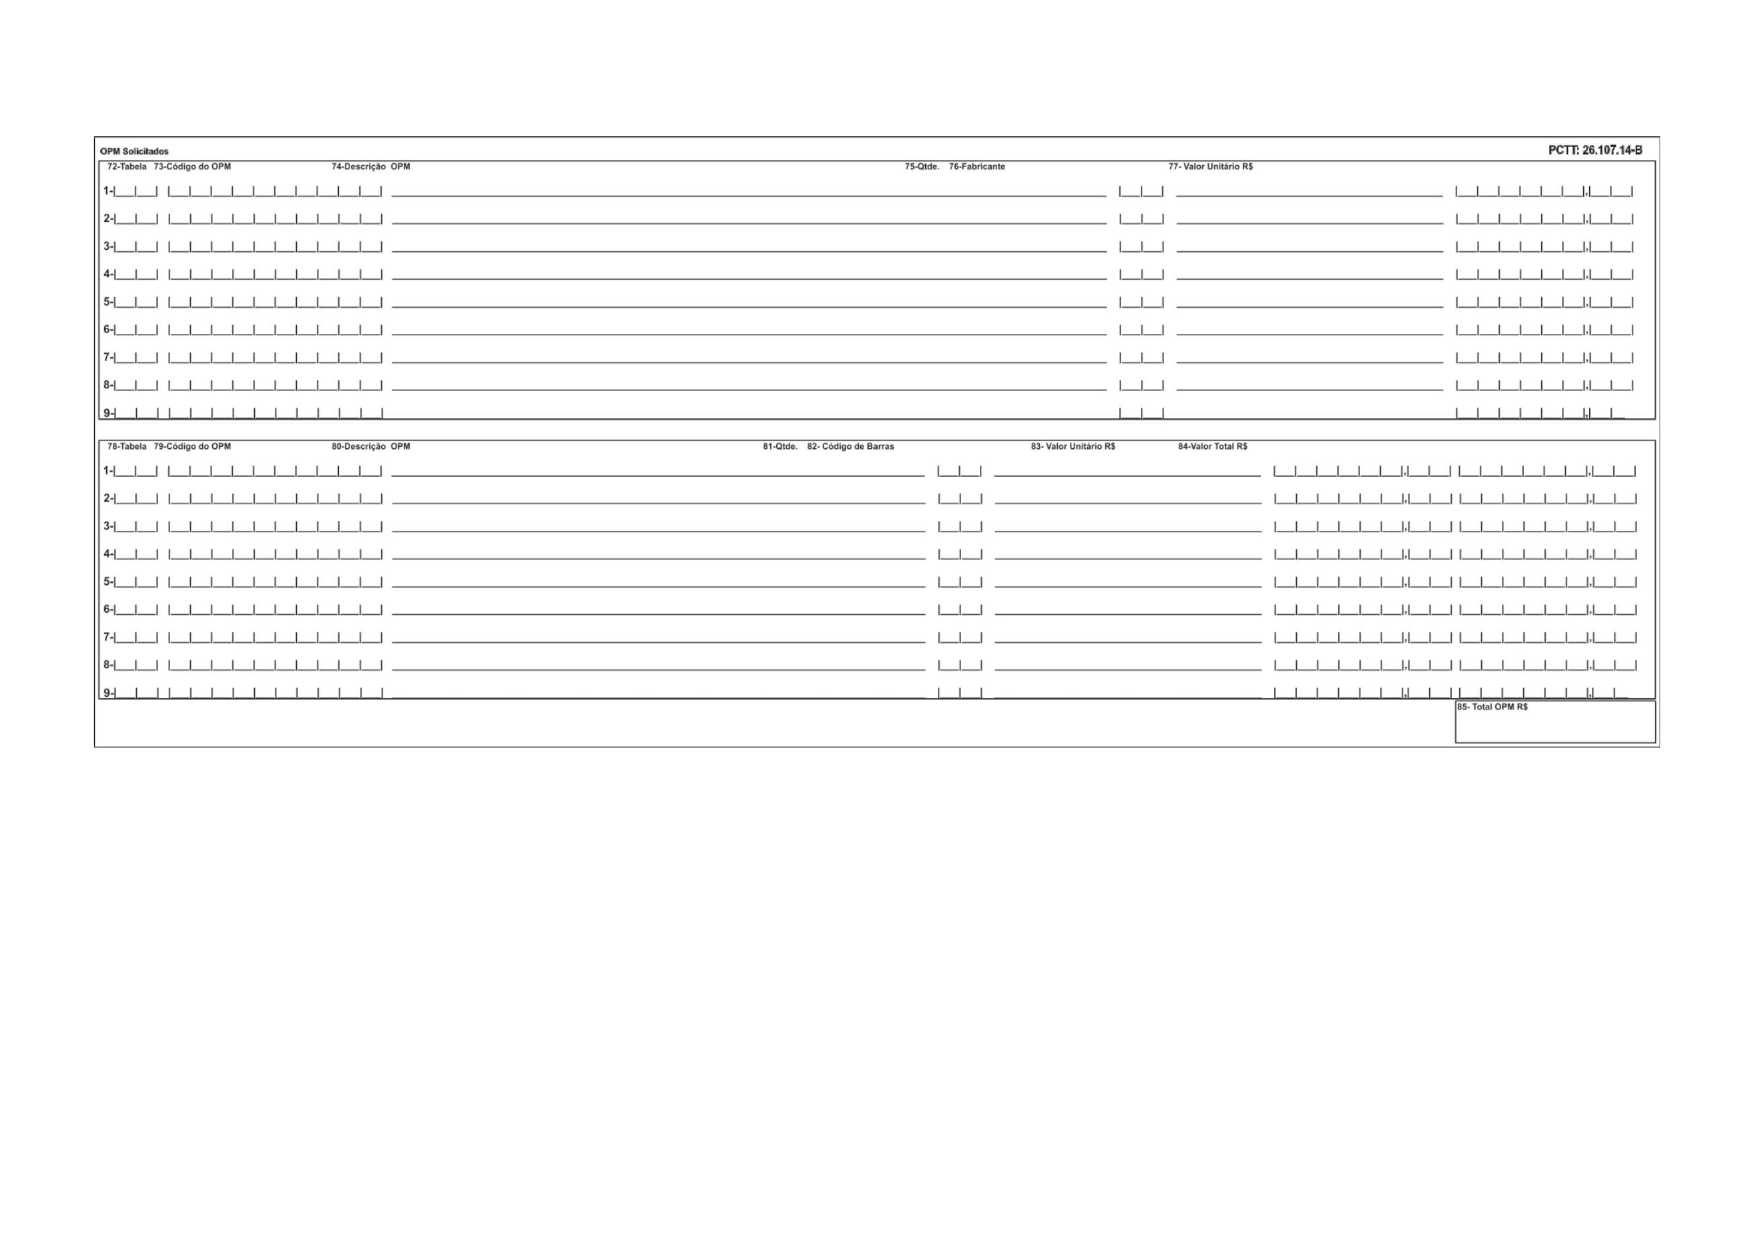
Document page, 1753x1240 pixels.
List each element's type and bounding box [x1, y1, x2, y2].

picture [93, 136, 1661, 748]
